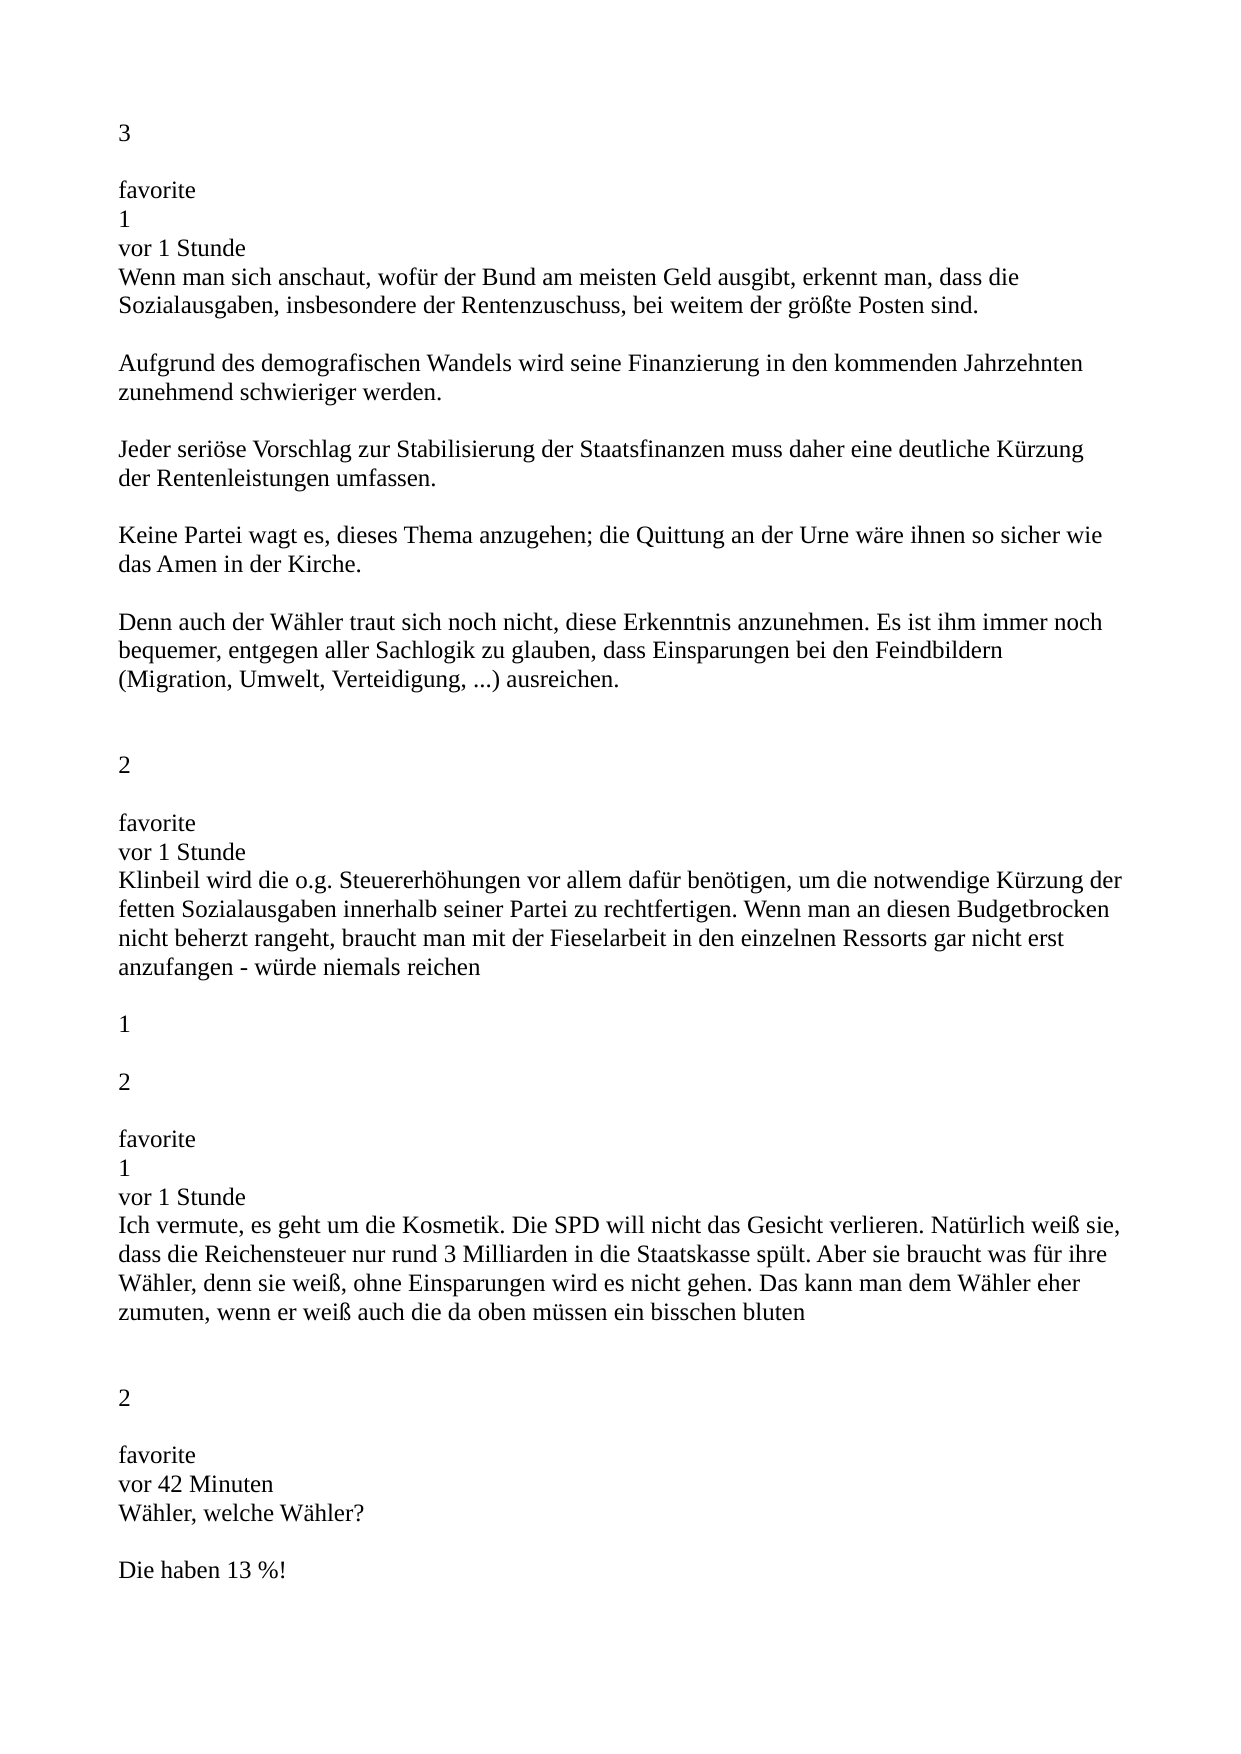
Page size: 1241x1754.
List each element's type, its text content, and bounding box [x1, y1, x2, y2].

text Jeder seriöse Vorschlag zur Stabilisierung der Staatsfinanzen muss daher eine deutliche Kürzung der Rentenleistungen umfassen. [118, 434, 1122, 492]
text vor 1 Stunde [118, 837, 1122, 866]
text 1 [118, 1009, 1122, 1038]
text 3 [118, 118, 1122, 147]
text vor 1 Stunde [118, 1182, 1122, 1211]
text Aufgrund des demografischen Wandels wird seine Finanzierung in den kommenden Jahrzehnten zunehmend schwieriger werden. [118, 348, 1122, 406]
text 2 [118, 751, 1122, 779]
text Wähler, welche Wähler? [118, 1498, 1122, 1527]
text Die haben 13 %! [118, 1556, 1122, 1584]
text 1 [118, 204, 1122, 233]
text favorite [118, 808, 1122, 837]
text favorite [118, 1441, 1122, 1469]
text Klinbeil wird die o.g. Steuererhöhungen vor allem dafür benötigen, um die notwendige Kürzung der fetten Sozialausgaben innerhalb seiner Partei zu rechtfertigen. Wenn man an diesen Budgetbrocken nicht beherzt rangeht, braucht man mit der Fieselarbeit in den einzelnen Ressorts gar nicht erst anzufangen - würde niemals reichen [118, 866, 1122, 981]
text 2 [118, 1067, 1122, 1096]
text Keine Partei wagt es, dieses Thema anzugehen; die Quittung an der Urne wäre ihnen so sicher wie das Amen in der Kirche. [118, 521, 1122, 578]
text favorite [118, 1124, 1122, 1153]
text 1 [118, 1153, 1122, 1182]
text Wenn man sich anschaut, wofür der Bund am meisten Geld ausgibt, erkennt man, dass die Sozialausgaben, insbesondere der Rentenzuschuss, bei weitem der größte Posten sind. [118, 262, 1122, 319]
text 2 [118, 1383, 1122, 1412]
text Denn auch der Wähler traut sich noch nicht, diese Erkenntnis anzunehmen. Es ist ihm immer noch bequemer, entgegen aller Sachlogik zu glauben, dass Einsparungen bei den Feindbildern (Migration, Umwelt, Verteidigung, ...) ausreichen. [118, 607, 1122, 693]
text Ich vermute, es geht um die Kosmetik. Die SPD will nicht das Gesicht verlieren. Natürlich weiß sie, dass die Reichensteuer nur rund 3 Milliarden in die Staatskasse spült. Aber sie braucht was für ihre Wähler, denn sie weiß, ohne Einsparungen wird es nicht gehen. Das kann man dem Wähler eher zumuten, wenn er weiß auch die da oben müssen ein bisschen bluten [118, 1211, 1122, 1326]
text favorite [118, 176, 1122, 204]
text vor 1 Stunde [118, 233, 1122, 262]
text vor 42 Minuten [118, 1469, 1122, 1498]
